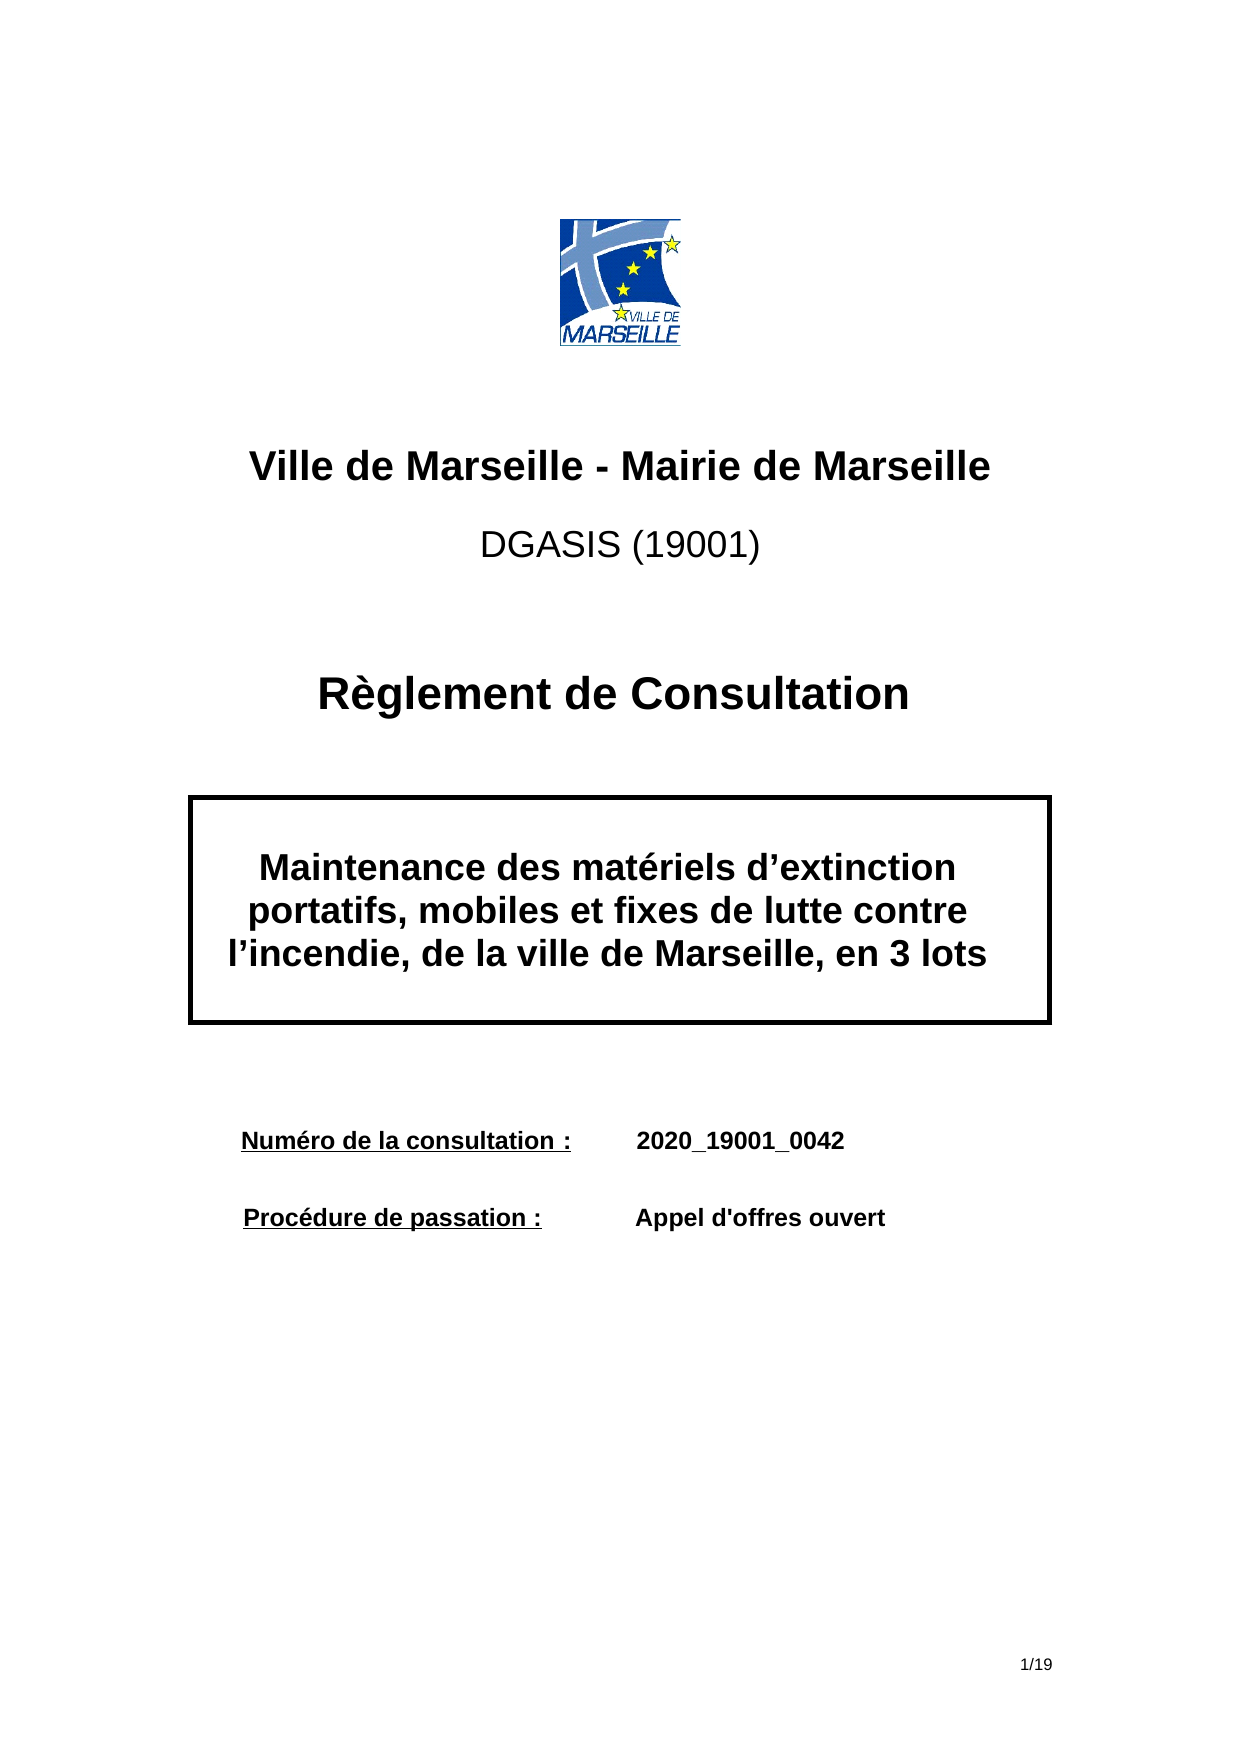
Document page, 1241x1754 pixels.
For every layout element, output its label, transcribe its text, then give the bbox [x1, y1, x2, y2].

text DGASIS (19001) [188, 523, 1052, 566]
text Maintenance des matériels d’extinction portatifs, mobiles et fixes de lutte contre l’incendie, de la ville de Marseille, en 3 lots [193, 838, 1047, 975]
text Ville de Marseille - Mairie de Marseille [188, 441, 1052, 489]
text Règlement de Consultation [188, 667, 1052, 719]
text Procédure de passation : Appel d'offres ouvert [243, 1203, 1052, 1231]
text Numéro de la consultation : 2020_19001_0042 [241, 1126, 1052, 1155]
